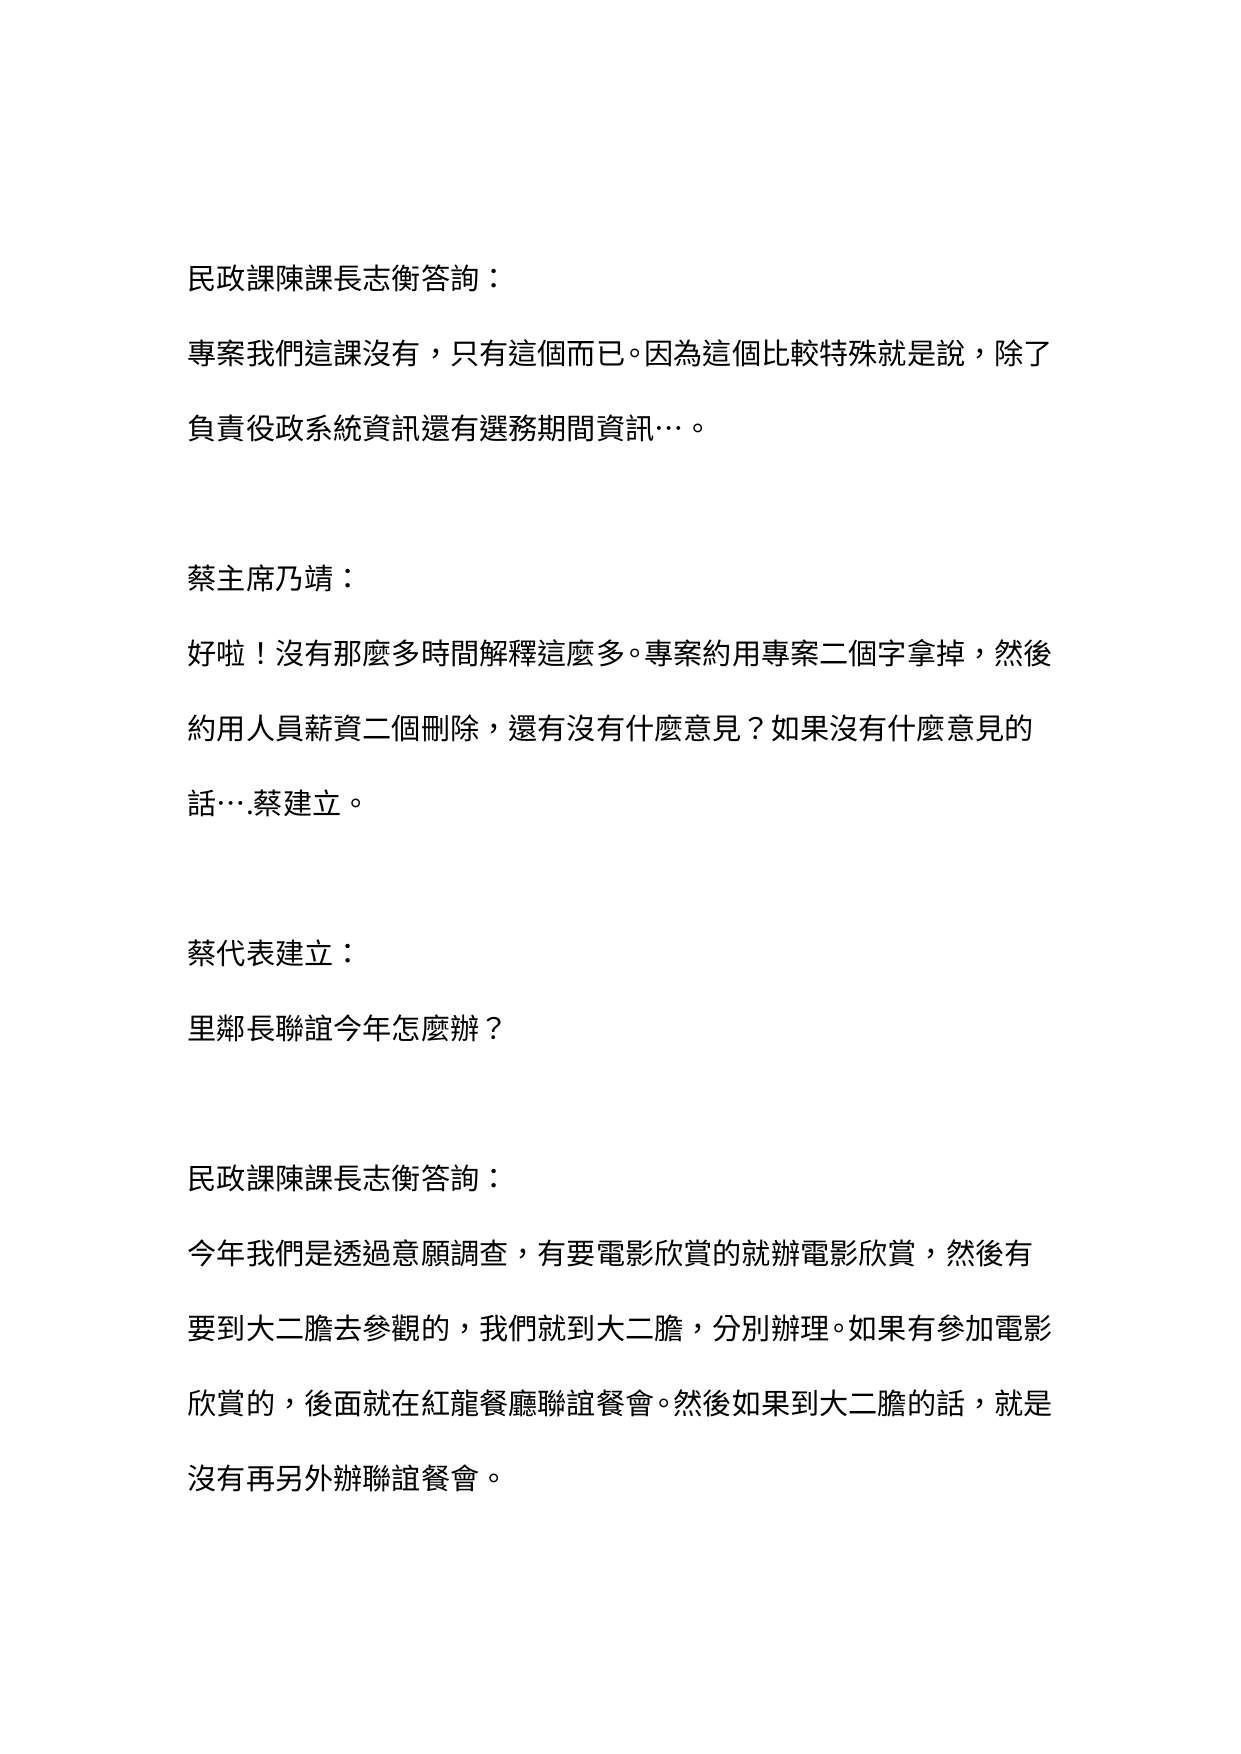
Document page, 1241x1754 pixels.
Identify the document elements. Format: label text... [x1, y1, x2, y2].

text 專案我們這課沒有，只有這個而已。因為這個比較特殊就是說，除了負責役政系統資訊還有選務期間資訊…。 [187, 314, 1053, 464]
text 好啦！沒有那麼多時間解釋這麼多。專案約用專案二個字拿掉，然後約用人員薪資二個刪除，還有沒有什麼意見？如果沒有什麼意見的話….蔡建立。 [187, 614, 1053, 839]
text 民政課陳課長志衡答詢： [187, 239, 1053, 314]
text 蔡代表建立： [187, 914, 1053, 989]
text 今年我們是透過意願調查，有要電影欣賞的就辦電影欣賞，然後有要到大二膽去參觀的，我們就到大二膽，分別辦理。如果有參加電影欣賞的，後面就在紅龍餐廳聯誼餐會。然後如果到大二膽的話，就是沒有再另外辦聯誼餐會。 [187, 1214, 1053, 1514]
text 里鄰長聯誼今年怎麼辦？ [187, 989, 1053, 1064]
text 蔡主席乃靖： [187, 539, 1053, 614]
text 民政課陳課長志衡答詢： [187, 1139, 1053, 1214]
